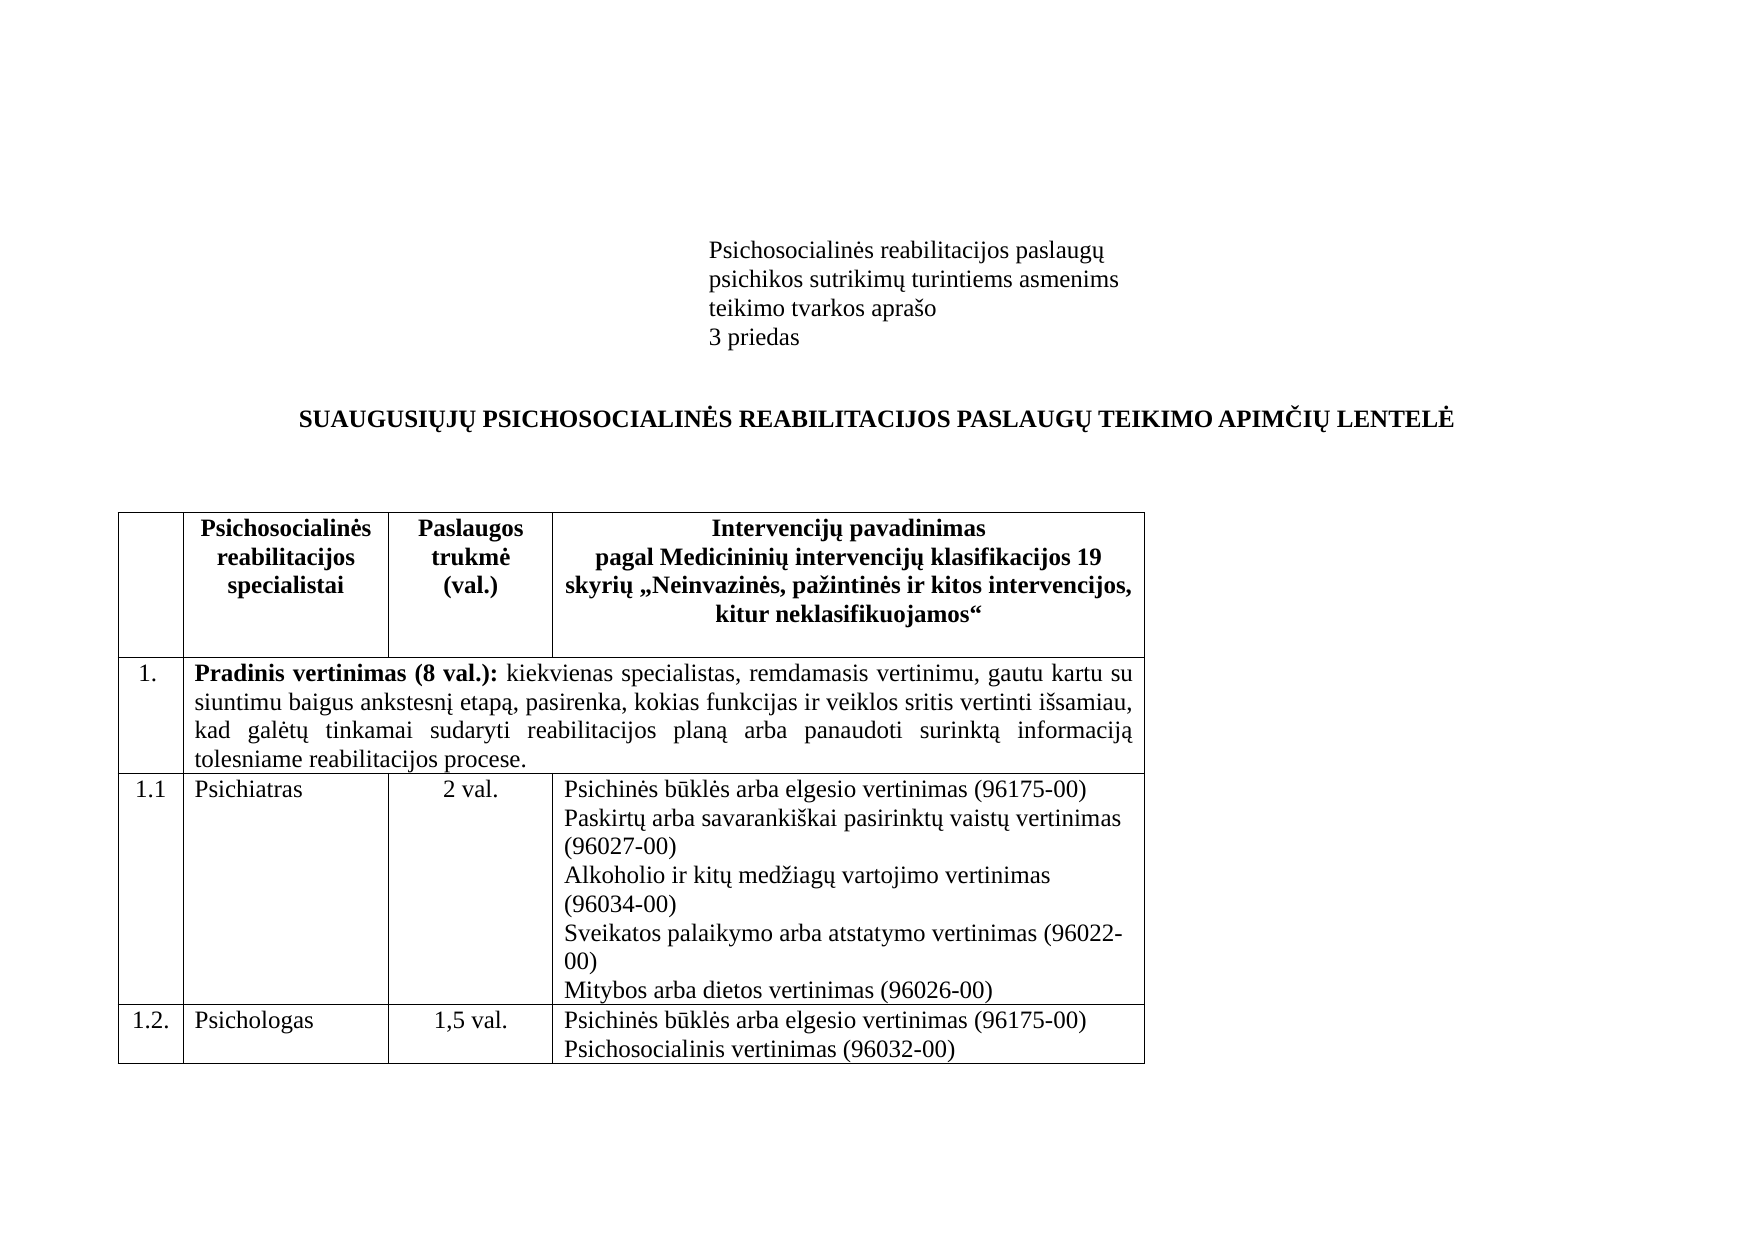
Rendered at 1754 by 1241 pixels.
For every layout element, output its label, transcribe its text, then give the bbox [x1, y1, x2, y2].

table_cell 1.1 [119, 774, 183, 1004]
table_cell Psichinės būklės arba elgesio vertinimas (96175-00) Psichosocialinis vertinimas (96032-00) [553, 1005, 1144, 1062]
text 3 priedas [709, 322, 1636, 350]
table_cell Psichiatras [184, 774, 388, 1004]
table_header Psichosocialinės reabilitacijos specialistai [184, 513, 388, 657]
text psichikos sutrikimų turintiems asmenims [709, 264, 1636, 293]
table_cell Pradinis vertinimas (8 val.): kiekvienas specialistas, remdamasis vertinimu, gautu kartu su siuntimu baigus ankstesnį etapą, pasirenka, kokias funkcijas ir veiklos sritis vertinti išsamiau, kad galėtų tinkamai sudaryti reabilitacijos planą arba panaudoti surinktą informaciją tolesniame reabilitacijos procese. [184, 658, 1144, 773]
text SUAUGUSIŲJŲ PSICHOSOCIALINĖS REABILITACIJOS PASLAUGŲ TEIKIMO APIMČIŲ LENTELĖ [118, 404, 1636, 433]
table_cell 2 val. [389, 774, 552, 1004]
table_cell Psichologas [184, 1005, 388, 1062]
table_header Paslaugos trukmė (val.) [389, 513, 552, 657]
table_cell 1.2. [119, 1005, 183, 1062]
table_cell 1. [119, 658, 183, 773]
table_cell 1,5 val. [389, 1005, 552, 1062]
table_header [119, 513, 183, 657]
text Psichosocialinės reabilitacijos paslaugų [709, 235, 1636, 264]
text teikimo tvarkos aprašo [709, 293, 1636, 322]
table_header Intervencijų pavadinimas pagal Medicininių intervencijų klasifikacijos 19 skyrių „Neinvazinės, pažintinės ir kitos intervencijos, kitur neklasifikuojamos“ [553, 513, 1144, 657]
table_cell Psichinės būklės arba elgesio vertinimas (96175-00) Paskirtų arba savarankiškai pasirinktų vaistų vertinimas (96027-00) Alkoholio ir kitų medžiagų vartojimo vertinimas (96034-00) Sveikatos palaikymo arba atstatymo vertinimas (96022-00) Mitybos arba dietos vertinimas (96026-00) [553, 774, 1144, 1004]
